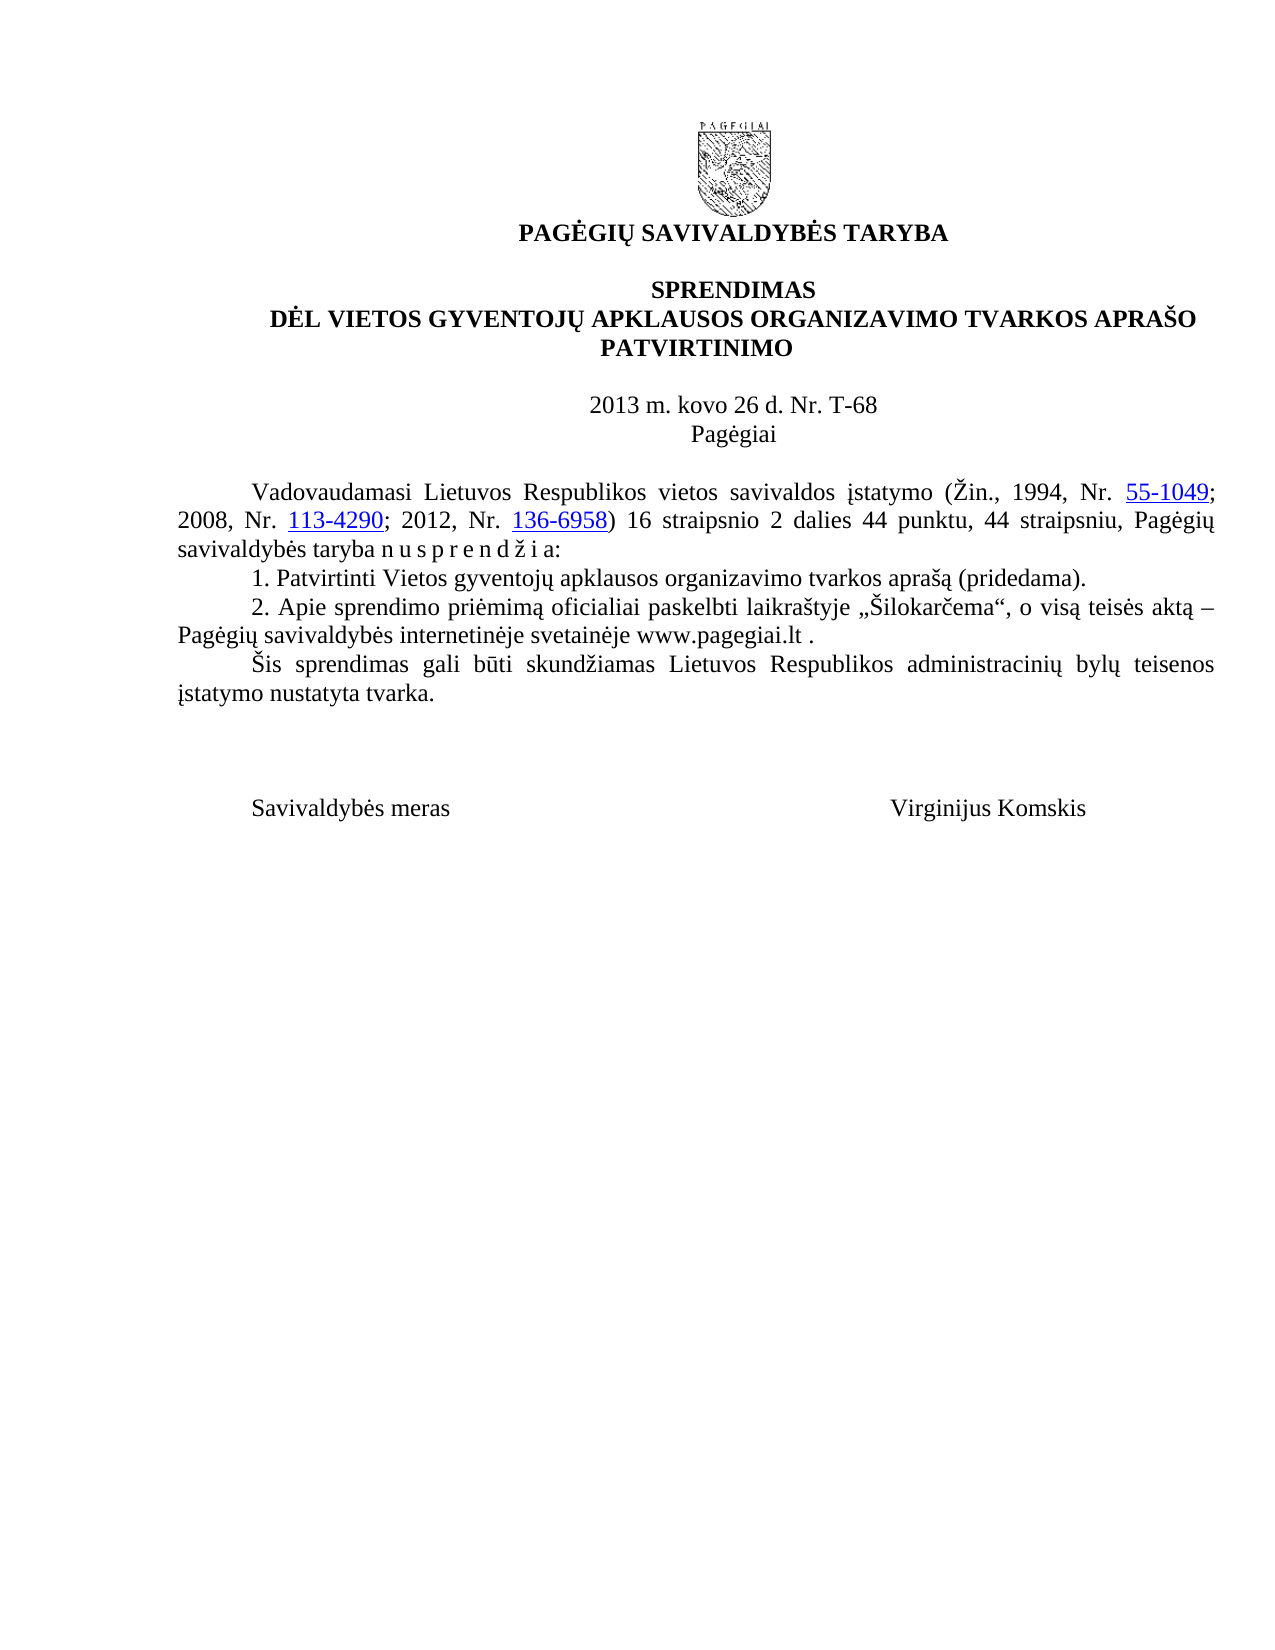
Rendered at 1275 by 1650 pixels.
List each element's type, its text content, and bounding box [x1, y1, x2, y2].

text Pagėgių savivaldybės taryba [177, 218, 1216, 247]
text 1. Patvirtinti Vietos gyventojų apklausos organizavimo tvarkos aprašą (pridedama). [177, 563, 1216, 592]
text Pagėgiai [177, 419, 1216, 448]
text 2013 m. kovo 26 d. Nr. T-68 [177, 391, 1216, 419]
text DĖL VIETOS GYVENTOJŲ APKLAUSOS ORGANIZAVIMO TVARKOS APRAŠO PATVIRTINIMO [177, 304, 1216, 362]
text Vadovaudamasi Lietuvos Respublikos vietos savivaldos įstatymo (Žin., 1994, Nr. 55-1049; 2008, Nr. 113-4290; 2012, Nr. 136-6958) 16 straipsnio 2 dalies 44 punktu, 44 straipsniu, Pagėgių savivaldybės taryba nusprendžia: [177, 477, 1216, 563]
text sprendimas [177, 276, 1216, 304]
text Šis sprendimas gali būti skundžiamas Lietuvos Respublikos administracinių bylų teisenos įstatymo nustatyta tvarka. [177, 649, 1216, 707]
text Savivaldybės meras Virginijus Komskis [177, 793, 1216, 822]
text 2. Apie sprendimo priėmimą oficialiai paskelbti laikraštyje „Šilokarčema“, o visą teisės aktą – Pagėgių savivaldybės internetinėje svetainėje www.pagegiai.lt . [177, 592, 1216, 649]
